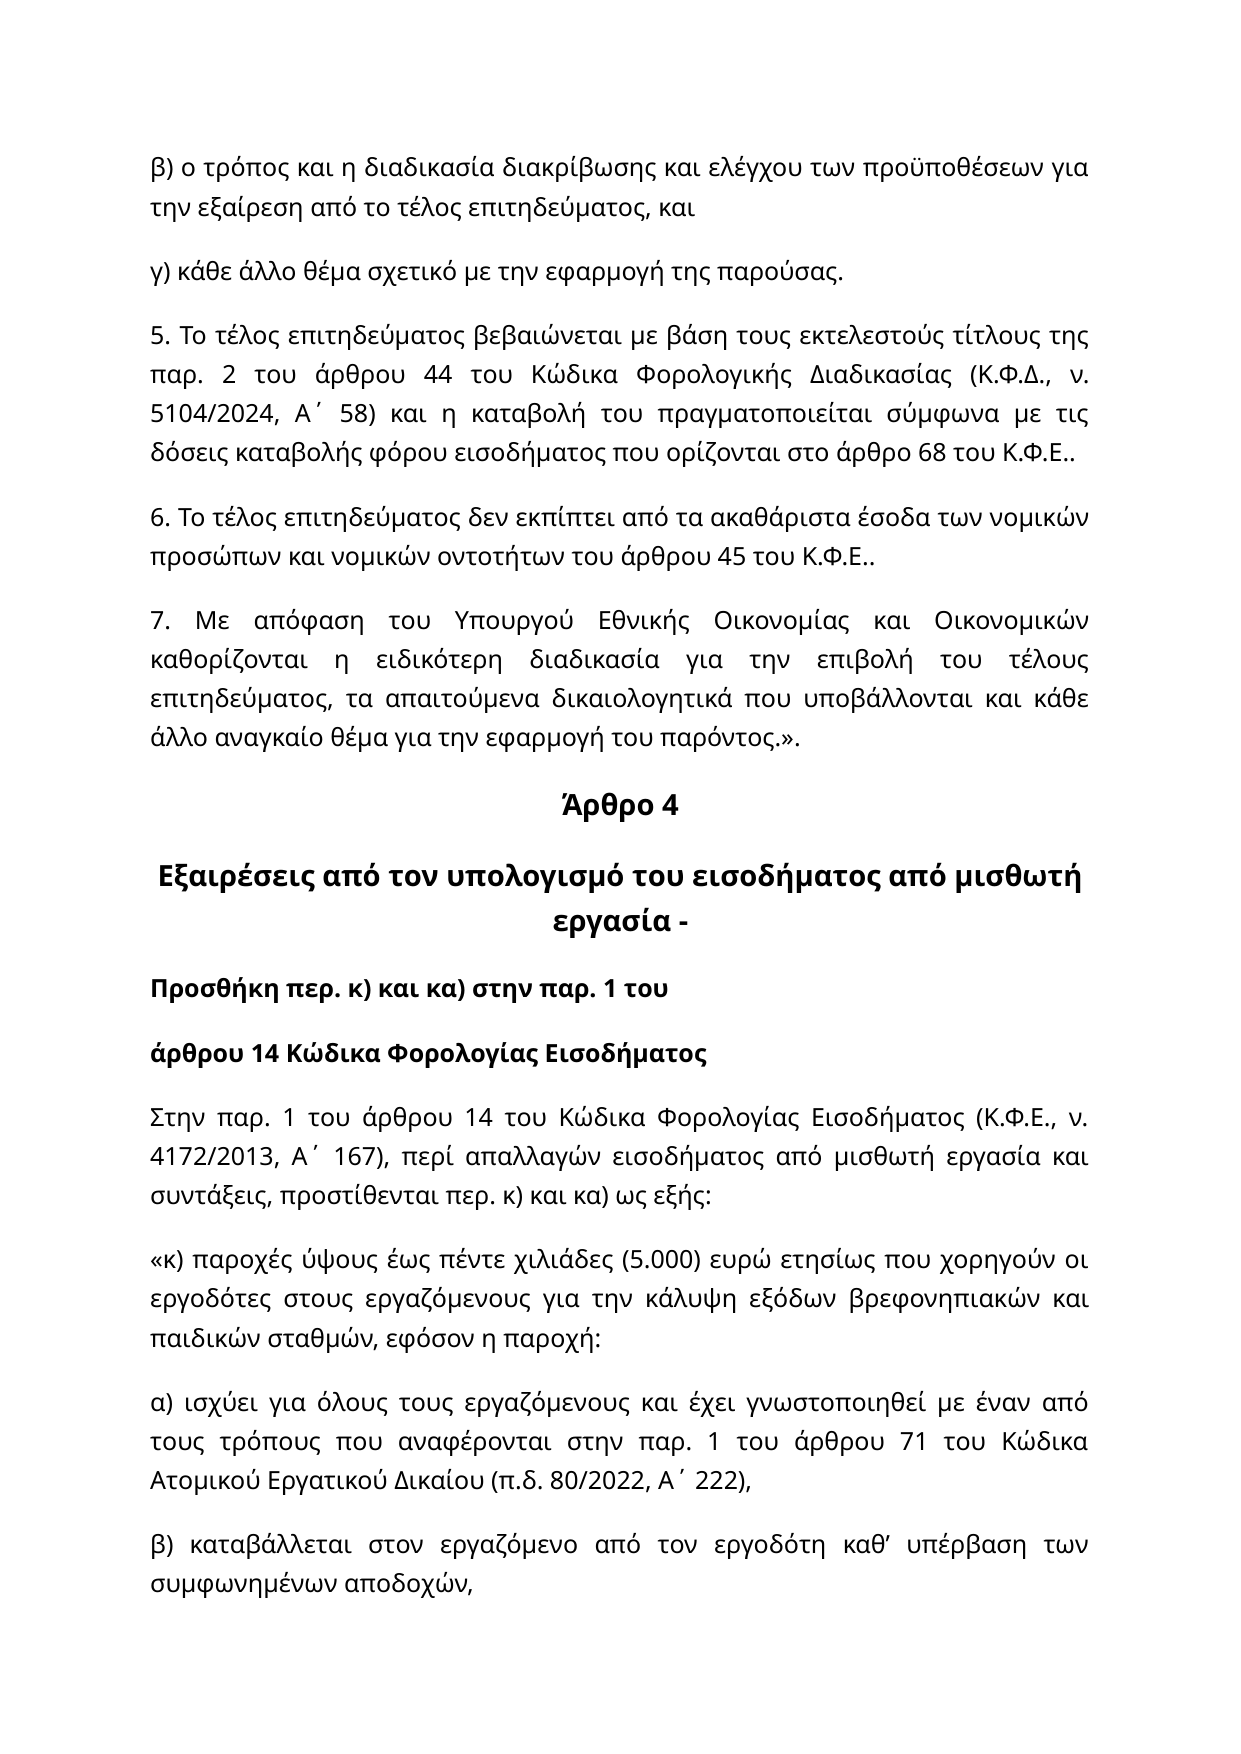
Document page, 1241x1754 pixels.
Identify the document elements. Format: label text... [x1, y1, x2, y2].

text 7. Με απόφαση του Υπουργού Εθνικής Οικονομίας και Οικονομικών καθορίζονται η ειδικότερη διαδικασία για την επιβολή του τέλους επιτηδεύματος, τα απαιτούμενα δικαιολογητικά που υποβάλλονται και κάθε άλλο αναγκαίο θέμα για την εφαρμογή του παρόντος.». [150, 602, 1090, 754]
text «κ) παροχές ύψους έως πέντε χιλιάδες (5.000) ευρώ ετησίως που χορηγούν οι εργοδότες στους εργαζόμενους για την κάλυψη εξόδων βρεφονηπιακών και παιδικών σταθμών, εφόσον η παροχή: [150, 1242, 1090, 1354]
text β) ο τρόπος και η διαδικασία διακρίβωσης και ελέγχου των προϋποθέσεων για την εξαίρεση από το τέλος επιτηδεύματος, και [150, 150, 1090, 223]
text α) ισχύει για όλους τους εργαζόμενους και έχει γνωστοποιηθεί με έναν από τους τρόπους που αναφέρονται στην παρ. 1 του άρθρου 71 του Κώδικα Ατομικού Εργατικού Δικαίου (π.δ. 80/2022, Α΄ 222), [150, 1384, 1090, 1497]
text Προσθήκη περ. κ) και κα) στην παρ. 1 του [150, 971, 1090, 1005]
subtitle Άρθρο 4 [150, 784, 1090, 824]
text 6. Το τέλος επιτηδεύματος δεν εκπίπτει από τα ακαθάριστα έσοδα των νομικών προσώπων και νομικών οντοτήτων του άρθρου 45 του Κ.Φ.Ε.. [150, 499, 1090, 572]
text 5. Το τέλος επιτηδεύματος βεβαιώνεται με βάση τους εκτελεστούς τίτλους της παρ. 2 του άρθρου 44 του Κώδικα Φορολογικής Διαδικασίας (Κ.Φ.Δ., ν. 5104/2024, Α΄ 58) και η καταβολή του πραγματοποιείται σύμφωνα με τις δόσεις καταβολής φόρου εισοδήματος που ορίζονται στο άρθρο 68 του Κ.Φ.Ε.. [150, 317, 1090, 469]
text γ) κάθε άλλο θέμα σχετικό με την εφαρμογή της παρούσας. [150, 253, 1090, 287]
subtitle Εξαιρέσεις από τον υπολογισμό του εισοδήματος από μισθωτή εργασία - [150, 855, 1090, 940]
text άρθρου 14 Κώδικα Φορολογίας Εισοδήματος [150, 1035, 1090, 1069]
text Στην παρ. 1 του άρθρου 14 του Κώδικα Φορολογίας Εισοδήματος (Κ.Φ.Ε., ν. 4172/2013, Α΄ 167), περί απαλλαγών εισοδήματος από μισθωτή εργασία και συντάξεις, προστίθενται περ. κ) και κα) ως εξής: [150, 1099, 1090, 1212]
text β) καταβάλλεται στον εργαζόμενο από τον εργοδότη καθ’ υπέρβαση των συμφωνημένων αποδοχών, [150, 1527, 1090, 1600]
